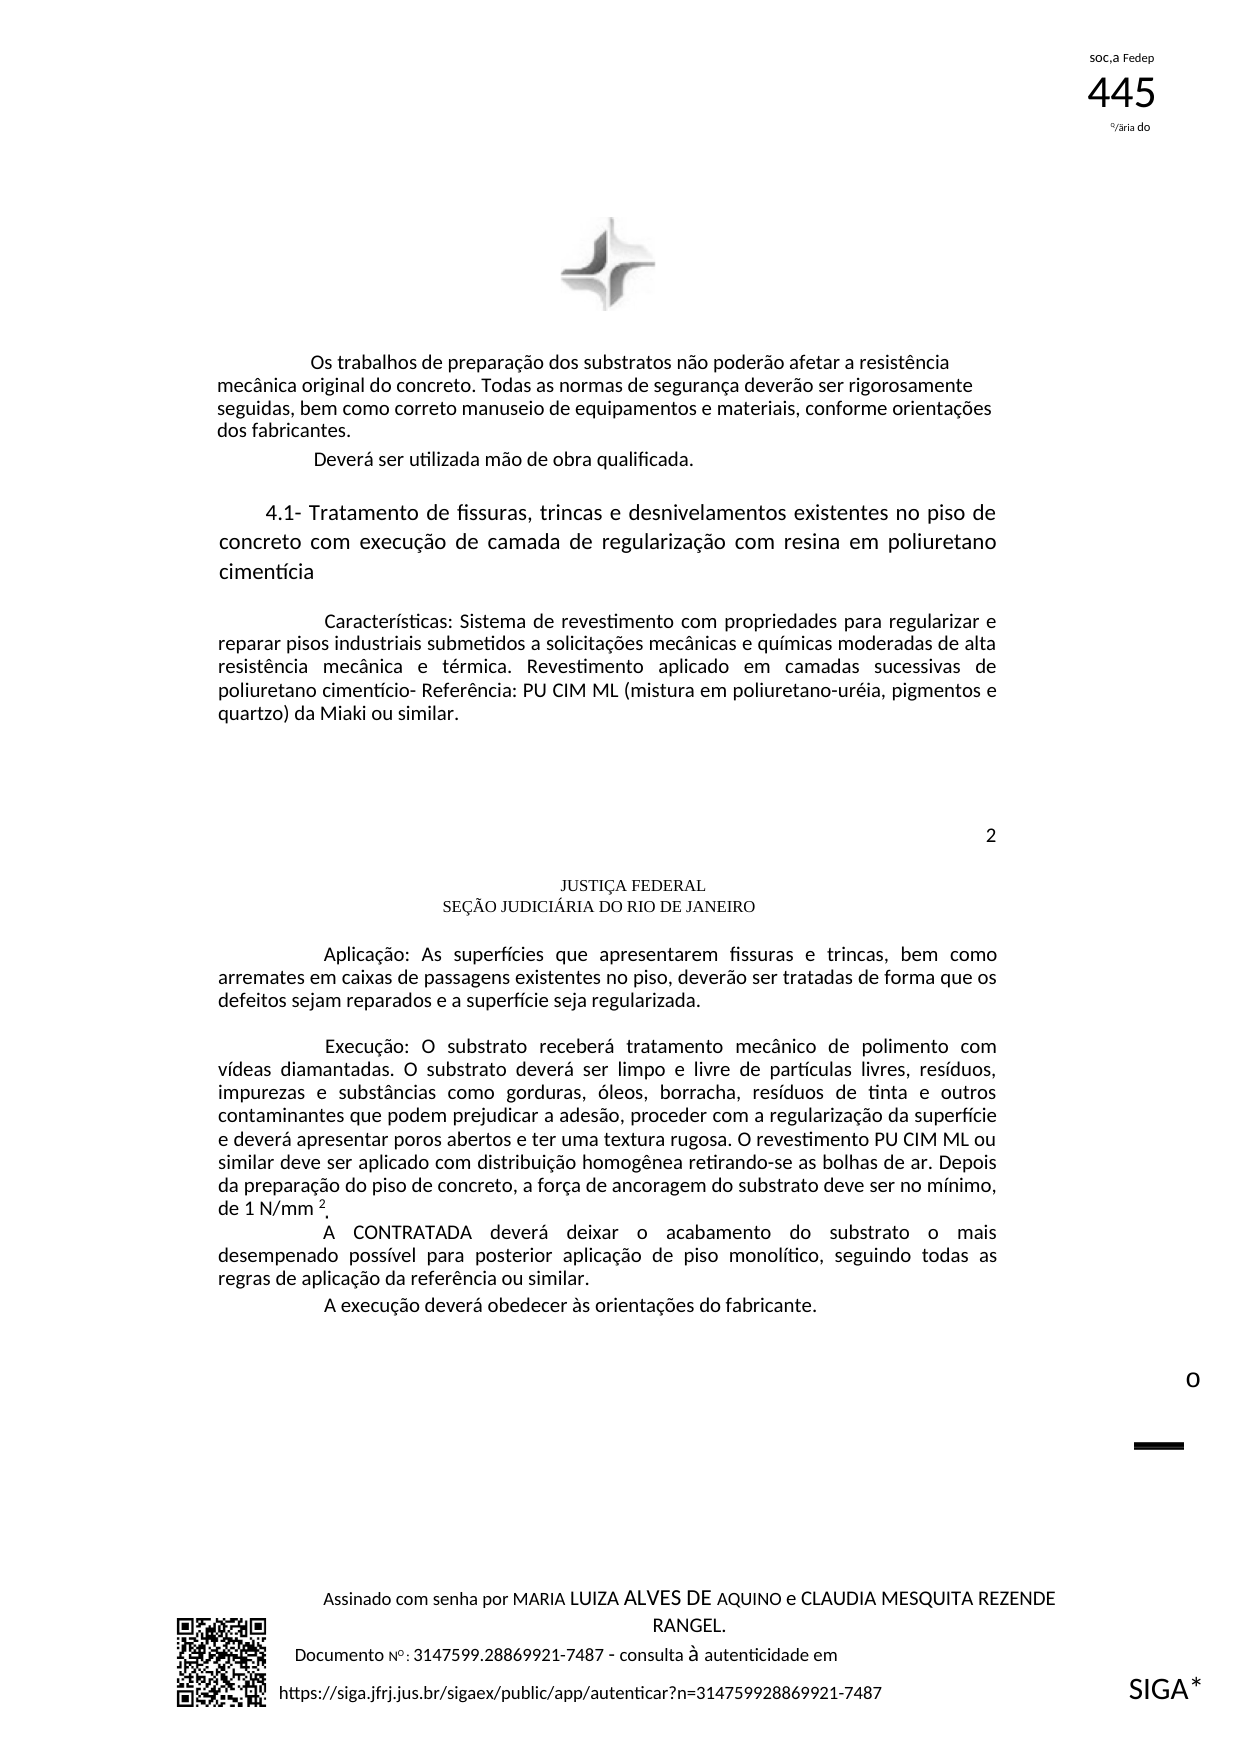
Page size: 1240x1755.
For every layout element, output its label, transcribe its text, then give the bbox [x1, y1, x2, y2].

text Aplicação: As superfícies que apresentarem fissuras e trincas, bem como arremates em caixas de passagens existentes no piso, deverão ser tratadas de forma que os defeitos sejam reparados e a superfície seja regularizada. [218, 943, 998, 1013]
text A execução deverá obedecer às orientações do fabricante. [324, 1294, 998, 1317]
text SEÇÃO JUDICIÁRIA DO RIO DE JANEIRO [268, 897, 929, 916]
text 2 [217, 823, 996, 848]
text JUSTIÇA FEDERAL [268, 876, 998, 895]
text A CONTRATADA deverá deixar o acabamento do substrato o mais desempenado possível para posterior aplicação de piso monolítico, seguindo todas as regras de aplicação da referência ou similar. [218, 1221, 998, 1291]
text Deverá ser utilizada mão de obra qualificada. [313, 448, 998, 471]
subtitle 4.1- Tratamento de fissuras, trincas e desnivelamentos existentes no piso de concreto com execução de camada de regularização com resina em poliuretano cimentícia [219, 498, 998, 585]
text Execução: O substrato receberá tratamento mecânico de polimento com vídeas diamantadas. O substrato deverá ser limpo e livre de partículas livres, resíduos, impurezas e substâncias como gorduras, óleos, borracha, resíduos de tinta e outros contaminantes que podem prejudicar a adesão, proceder com a regularização da superfície e deverá apresentar poros abertos e ter uma textura rugosa. O revestimento PU CIM ML ou similar deve ser aplicado com distribuição homogênea retirando-se as bolhas de ar. Depois da preparação do piso de concreto, a força de ancoragem do substrato deve ser no mínimo, de 1 N/mm 2 [218, 1035, 998, 1221]
text Características: Sistema de revestimento com propriedades para regularizar e reparar pisos industriais submetidos a solicitações mecânicas e químicas moderadas de alta resistência mecânica e térmica. Revestimento aplicado em camadas sucessivas de poliuretano cimentício- Referência: PU CIM ML (mistura em poliuretano-uréia, pigmentos e quartzo) da Miaki ou similar. [218, 609, 998, 726]
text Os trabalhos de preparação dos substratos não poderão afetar a resistência mecânica original do concreto. Todas as normas de segurança deverão ser rigorosamente seguidas, bem como correto manuseio de equipamentos e materiais, conforme orientações dos fabricantes. [217, 352, 999, 443]
